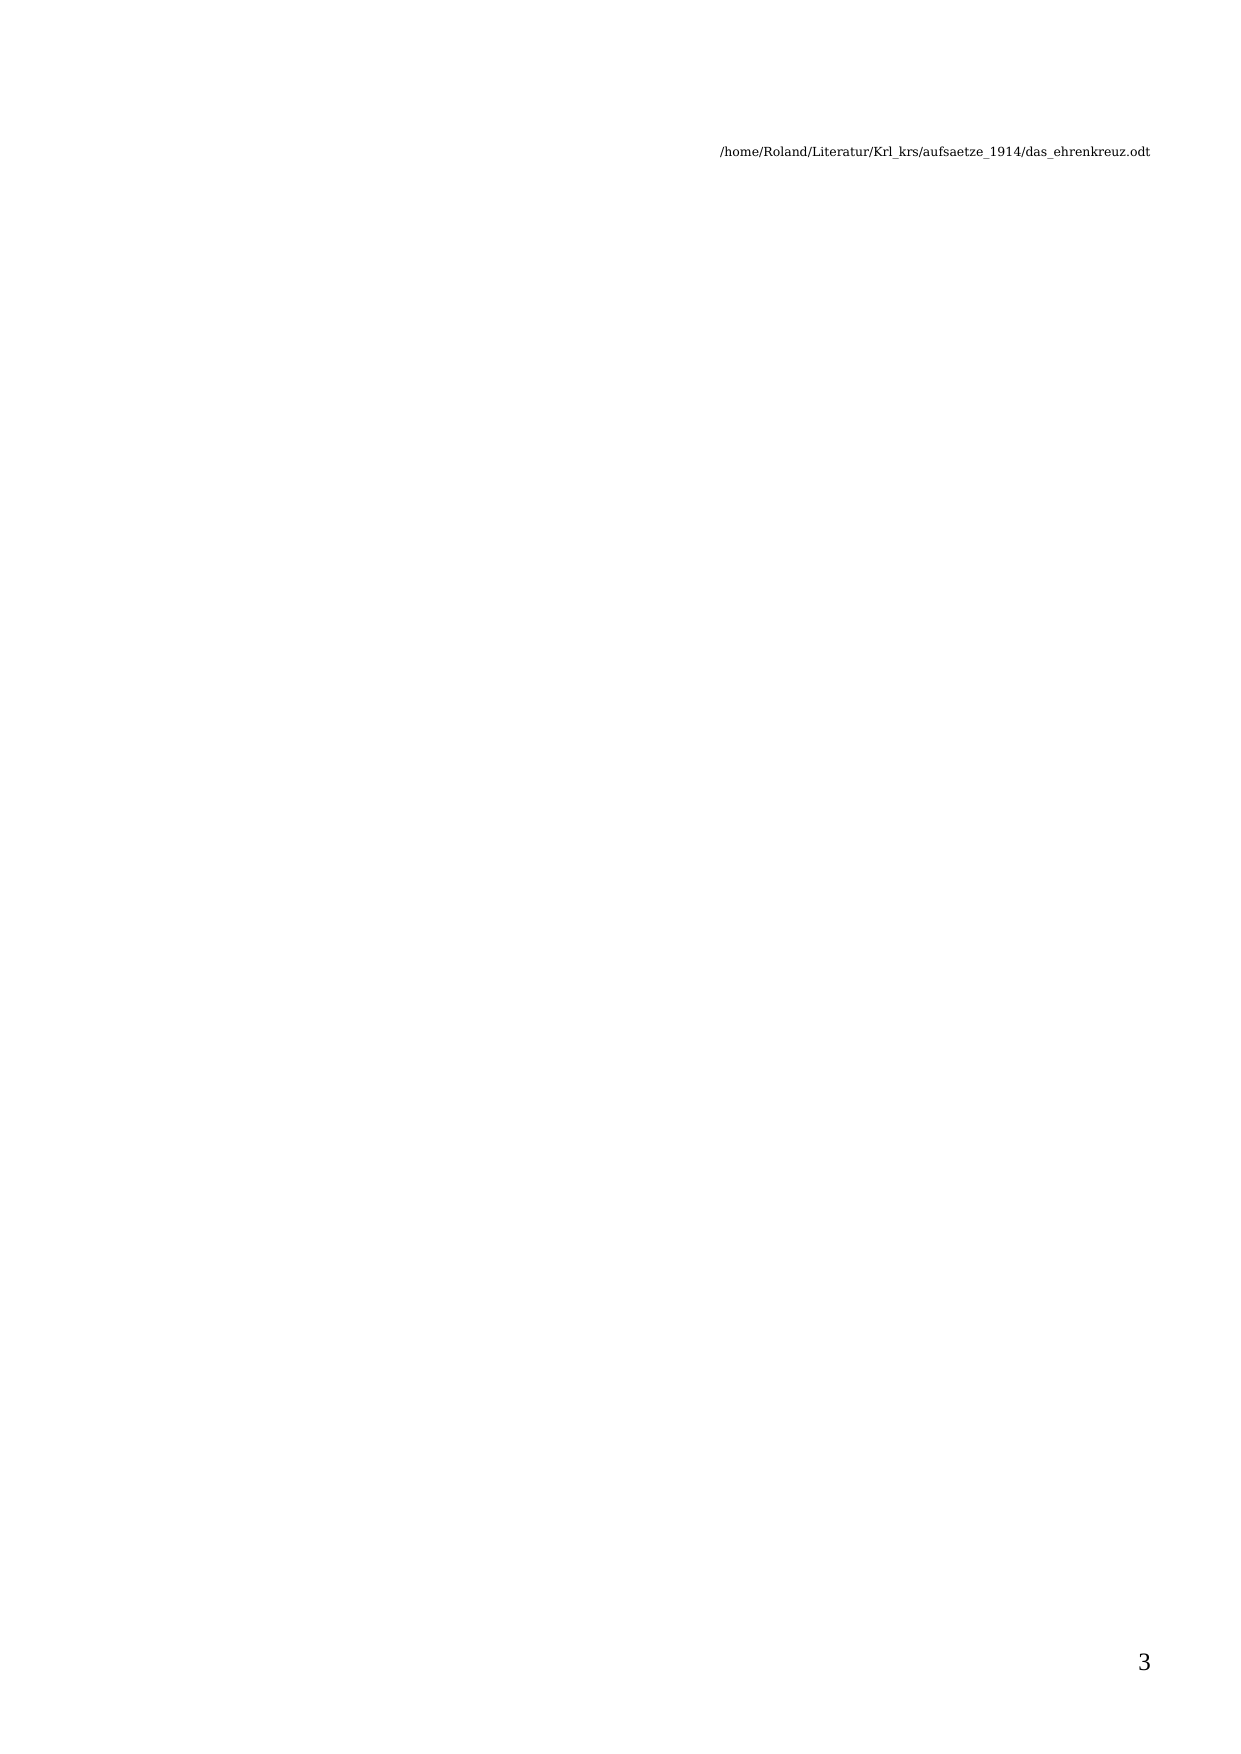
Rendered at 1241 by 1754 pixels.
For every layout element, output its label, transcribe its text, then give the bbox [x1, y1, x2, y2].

text /home/Roland/Literatur/Krl_krs/aufsaetze_1914/das_ehrenkreuz.odt [150, 133, 1151, 159]
